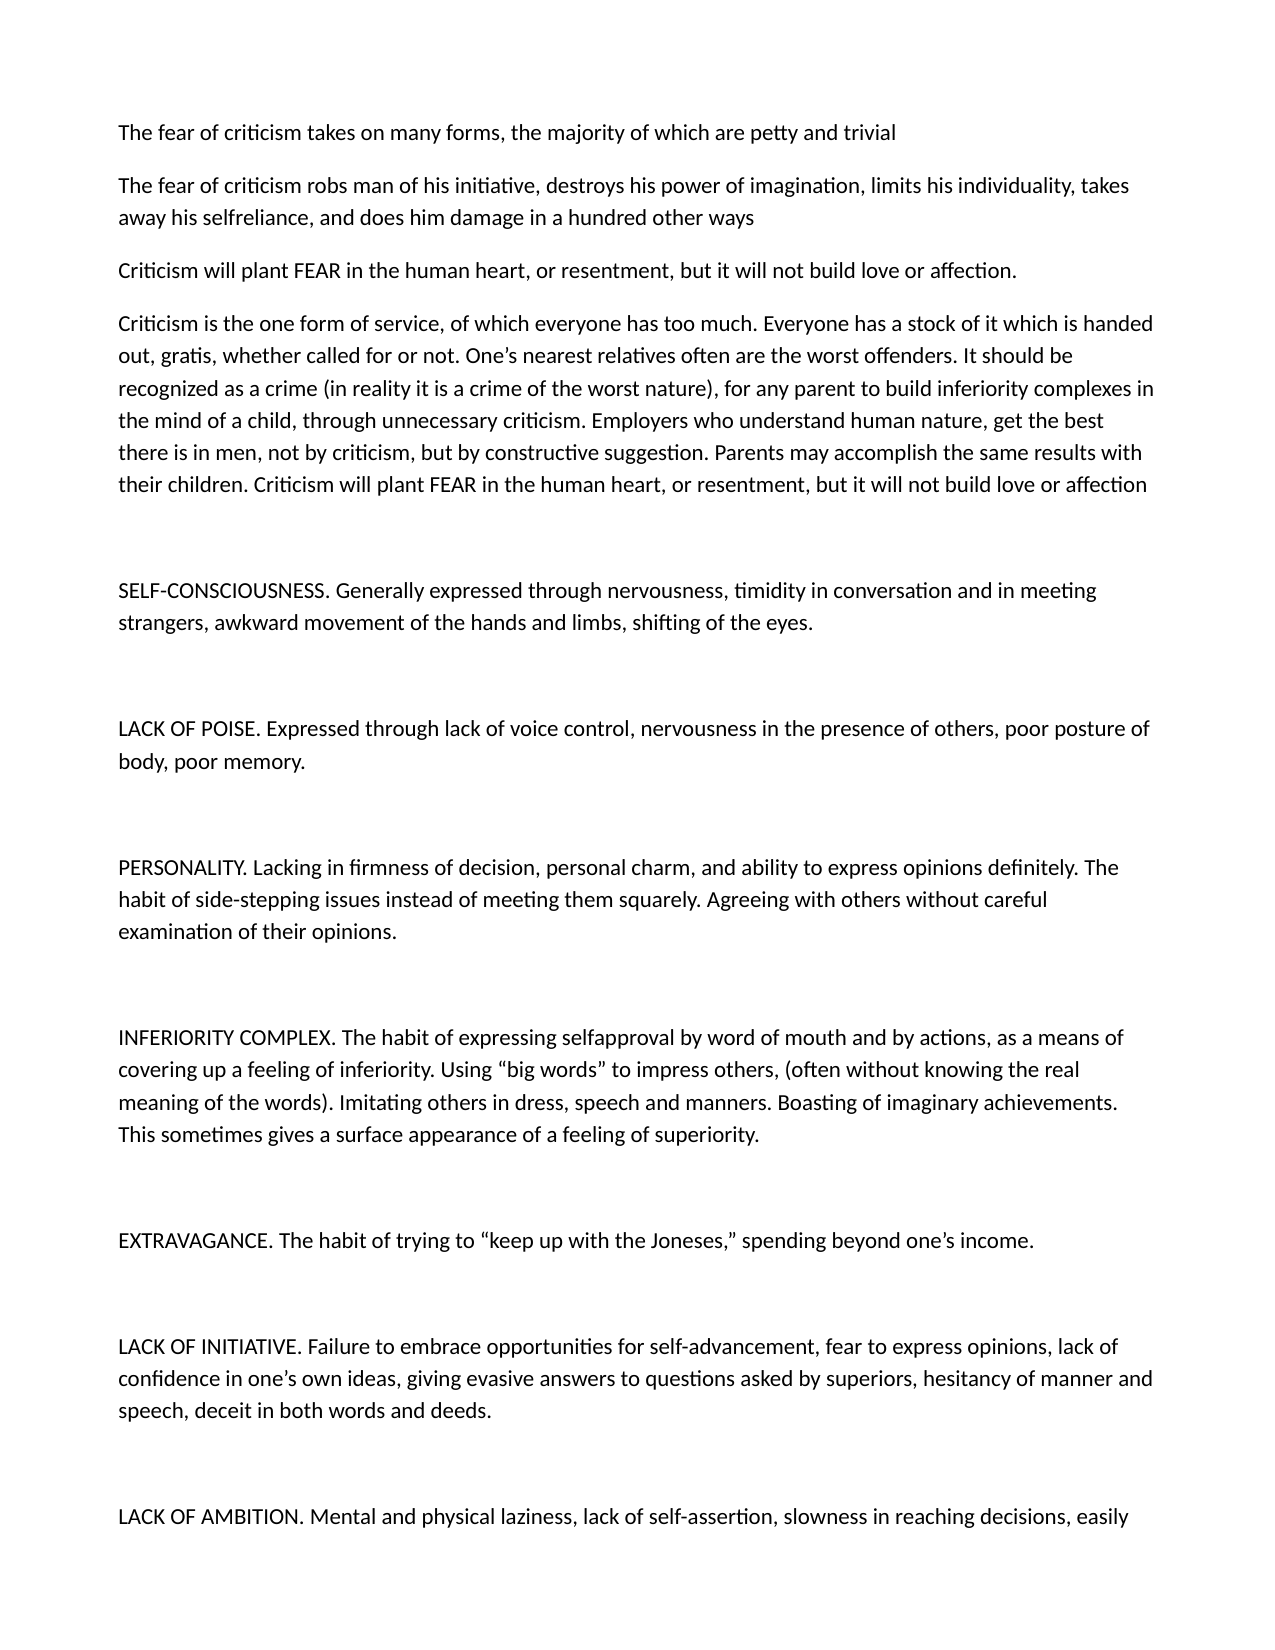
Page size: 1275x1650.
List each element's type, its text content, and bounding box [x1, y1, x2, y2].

text Criticism is the one form of service, of which everyone has too much. Everyone has a stock of it which is handed out, gratis, whether called for or not. One’s nearest relatives often are the worst offenders. It should be recognized as a crime (in reality it is a crime of the worst nature), for any parent to build inferiority complexes in the mind of a child, through unnecessary criticism. Employers who understand human nature, get the best there is in men, not by criticism, but by constructive suggestion. Parents may accomplish the same results with their children. Criticism will plant FEAR in the human heart, or resentment, but it will not build love or affection [118, 309, 1157, 498]
text LACK OF POISE. Expressed through lack of voice control, nervousness in the presence of others, poor posture of body, poor memory. [118, 714, 1157, 775]
text The fear of criticism robs man of his initiative, destroys his power of imagination, limits his individuality, takes away his selfreliance, and does him damage in a hundred other ways [118, 171, 1157, 231]
text LACK OF AMBITION. Mental and physical laziness, lack of self-assertion, slowness in reaching decisions, easily [118, 1502, 1157, 1530]
text Criticism will plant FEAR in the human heart, or resentment, but it will not build love or affection. [118, 256, 1157, 284]
text PERSONALITY. Lacking in firmness of decision, personal charm, and ability to express opinions definitely. The habit of side-stepping issues instead of meeting them squarely. Agreeing with others without careful examination of their opinions. [118, 853, 1157, 945]
text INFERIORITY COMPLEX. The habit of expressing selfapproval by word of mouth and by actions, as a means of covering up a feeling of inferiority. Using “big words” to impress others, (often without knowing the real meaning of the words). Imitating others in dress, speech and manners. Boasting of imaginary achievements. This sometimes gives a surface appearance of a feeling of superiority. [118, 1023, 1157, 1148]
text SELF-CONSCIOUSNESS. Generally expressed through nervousness, timidity in conversation and in meeting strangers, awkward movement of the hands and limbs, shifting of the eyes. [118, 576, 1157, 637]
text LACK OF INITIATIVE. Failure to embrace opportunities for self-advancement, fear to express opinions, lack of confidence in one’s own ideas, giving evasive answers to questions asked by superiors, hesitancy of manner and speech, deceit in both words and deeds. [118, 1332, 1157, 1424]
text The fear of criticism takes on many forms, the majority of which are petty and trivial [118, 118, 1157, 146]
text EXTRAVAGANCE. The habit of trying to “keep up with the Joneses,” spending beyond one’s income. [118, 1226, 1157, 1254]
